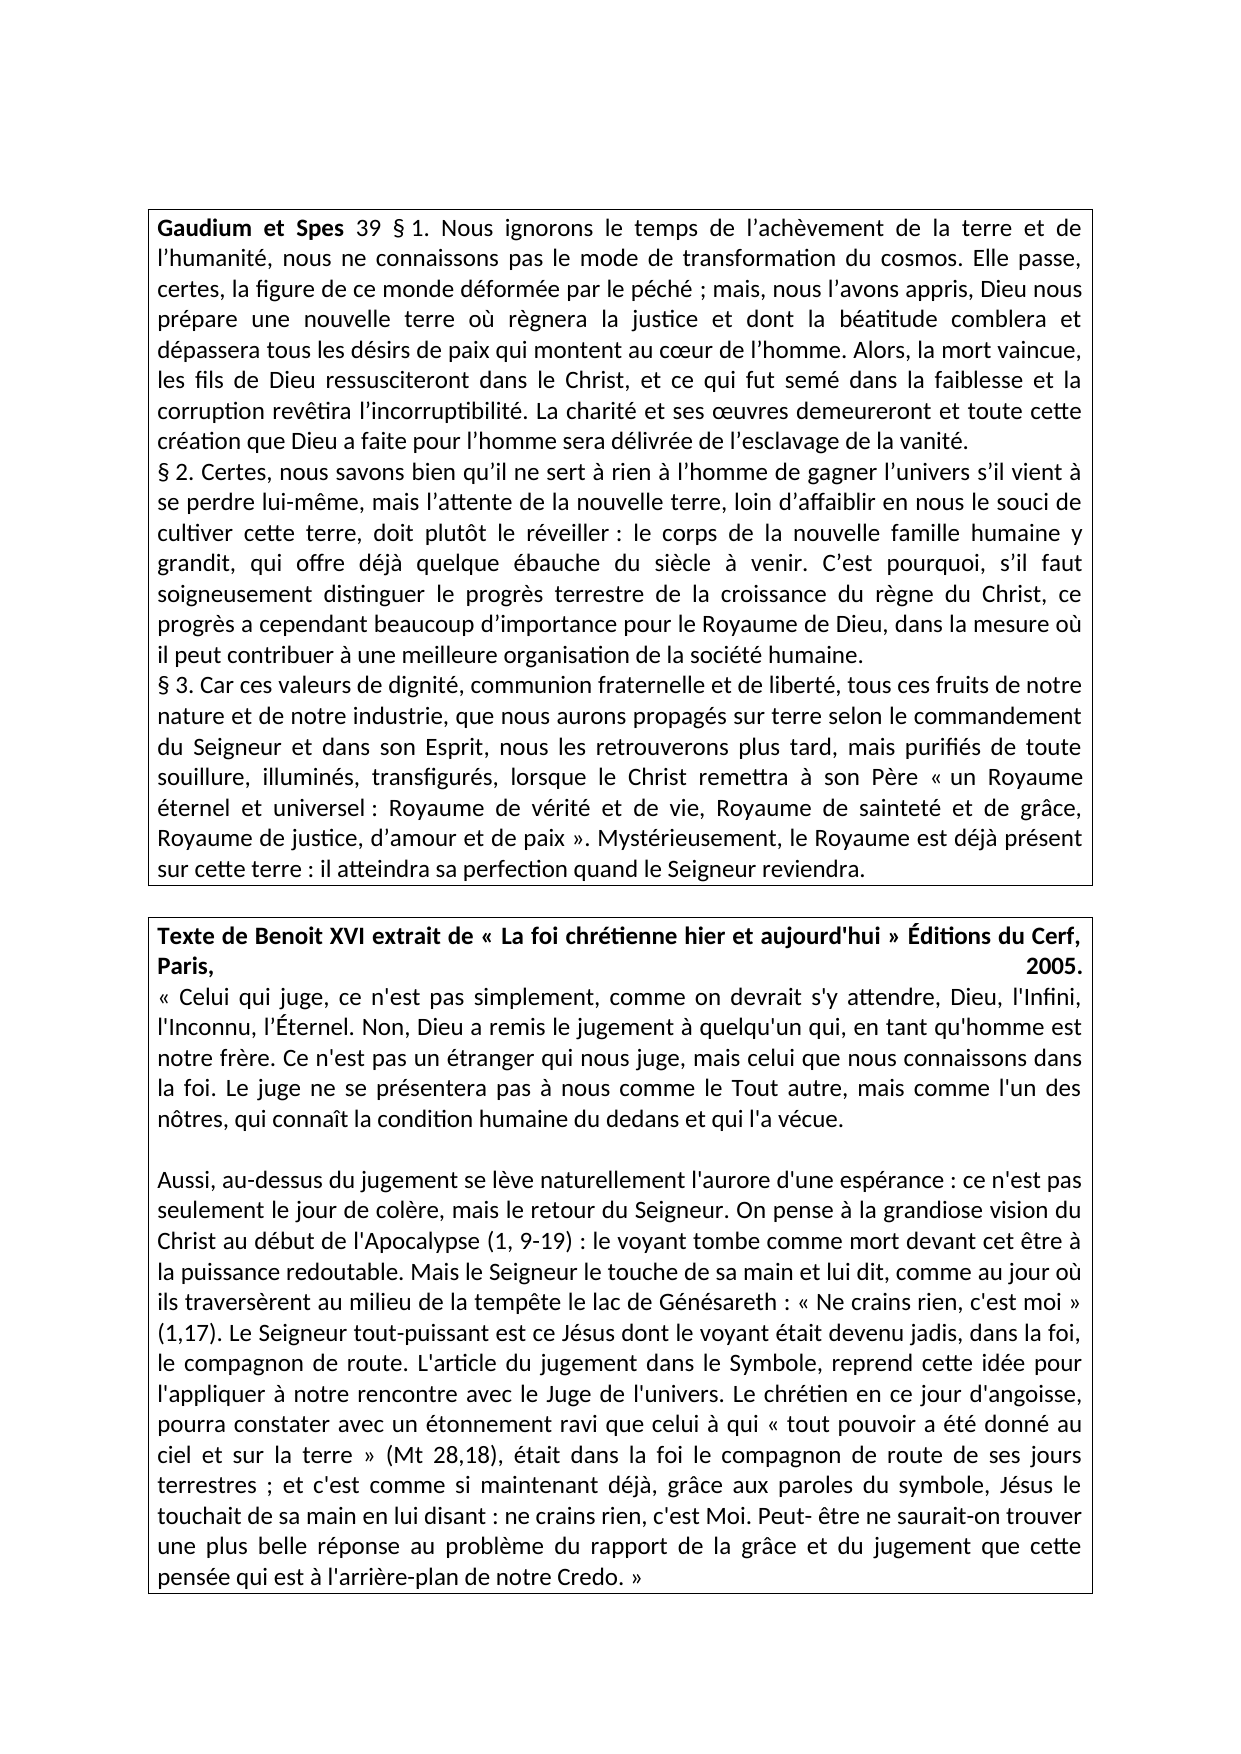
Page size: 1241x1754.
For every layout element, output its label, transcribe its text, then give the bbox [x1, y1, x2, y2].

text § 2. Certes, nous savons bien qu’il ne sert à rien à l’homme de gagner l’univers s’il vient à se perdre lui-même, mais l’attente de la nouvelle terre, loin d’affaiblir en nous le souci de cultiver cette terre, doit plutôt le réveiller : le corps de la nouvelle famille humaine y grandit, qui offre déjà quelque ébauche du siècle à venir. C’est pourquoi, s’il faut soigneusement distinguer le progrès terrestre de la croissance du règne du Christ, ce progrès a cependant beaucoup d’importance pour le Royaume de Dieu, dans la mesure où il peut contribuer à une meilleure organisation de la société humaine. [149, 453, 1092, 666]
text § 3. Car ces valeurs de dignité, communion fraternelle et de liberté, tous ces fruits de notre nature et de notre industrie, que nous aurons propagés sur terre selon le commandement du Seigneur et dans son Esprit, nous les retrouverons plus tard, mais purifiés de toute souillure, illuminés, transfigurés, lorsque le Christ remettra à son Père « un Royaume éternel et universel : Royaume de vérité et de vie, Royaume de sainteté et de grâce, Royaume de justice, d’amour et de paix ». Mystérieusement, le Royaume est déjà présent sur cette terre : il atteindra sa perfection quand le Seigneur reviendra. [149, 666, 1092, 885]
text Gaudium et Spes 39 § 1. Nous ignorons le temps de l’achèvement de la terre et de l’humanité, nous ne connaissons pas le mode de transformation du cosmos. Elle passe, certes, la figure de ce monde déformée par le péché ; mais, nous l’avons appris, Dieu nous prépare une nouvelle terre où règnera la justice et dont la béatitude comblera et dépassera tous les désirs de paix qui montent au cœur de l’homme. Alors, la mort vaincue, les fils de Dieu ressusciteront dans le Christ, et ce qui fut semé dans la faiblesse et la corruption revêtira l’incorruptibilité. La charité et ses œuvres demeureront et toute cette création que Dieu a faite pour l’homme sera délivrée de l’esclavage de la vanité. [149, 210, 1092, 453]
text Aussi, au-dessus du jugement se lève naturellement l'aurore d'une espérance : ce n'est pas seulement le jour de colère, mais le retour du Seigneur. On pense à la grandiose vision du Christ au début de l'Apocalypse (1, 9-19) : le voyant tombe comme mort devant cet être à la puissance redoutable. Mais le Seigneur le touche de sa main et lui dit, comme au jour où ils traversèrent au milieu de la tempête le lac de Génésareth : « Ne crains rien, c'est moi » (1,17). Le Seigneur tout-puissant est ce Jésus dont le voyant était devenu jadis, dans la foi, le compagnon de route. L'article du jugement dans le Symbole, reprend cette idée pour l'appliquer à notre rencontre avec le Juge de l'univers. Le chrétien en ce jour d'angoisse, pourra constater avec un étonnement ravi que celui à qui « tout pouvoir a été donné au ciel et sur la terre » (Mt 28,18), était dans la foi le compagnon de route de ses jours terrestres ; et c'est comme si maintenant déjà, grâce aux paroles du symbole, Jésus le touchait de sa main en lui disant : ne crains rien, c'est Moi. Peut- être ne saurait-on trouver une plus belle réponse au problème du rapport de la grâce et du jugement que cette pensée qui est à l'arrière-plan de notre Credo. » [149, 1161, 1092, 1593]
text Texte de Benoit XVI extrait de « La foi chrétienne hier et aujourd'hui » Éditions du Cerf, Paris, 2005. « Celui qui juge, ce n'est pas simplement, comme on devrait s'y attendre, Dieu, l'Infini, l'Inconnu, l’Éternel. Non, Dieu a remis le jugement à quelqu'un qui, en tant qu'homme est notre frère. Ce n'est pas un étranger qui nous juge, mais celui que nous connaissons dans la foi. Le juge ne se présentera pas à nous comme le Tout autre, mais comme l'un des nôtres, qui connaît la condition humaine du dedans et qui l'a vécue. [149, 918, 1092, 1134]
